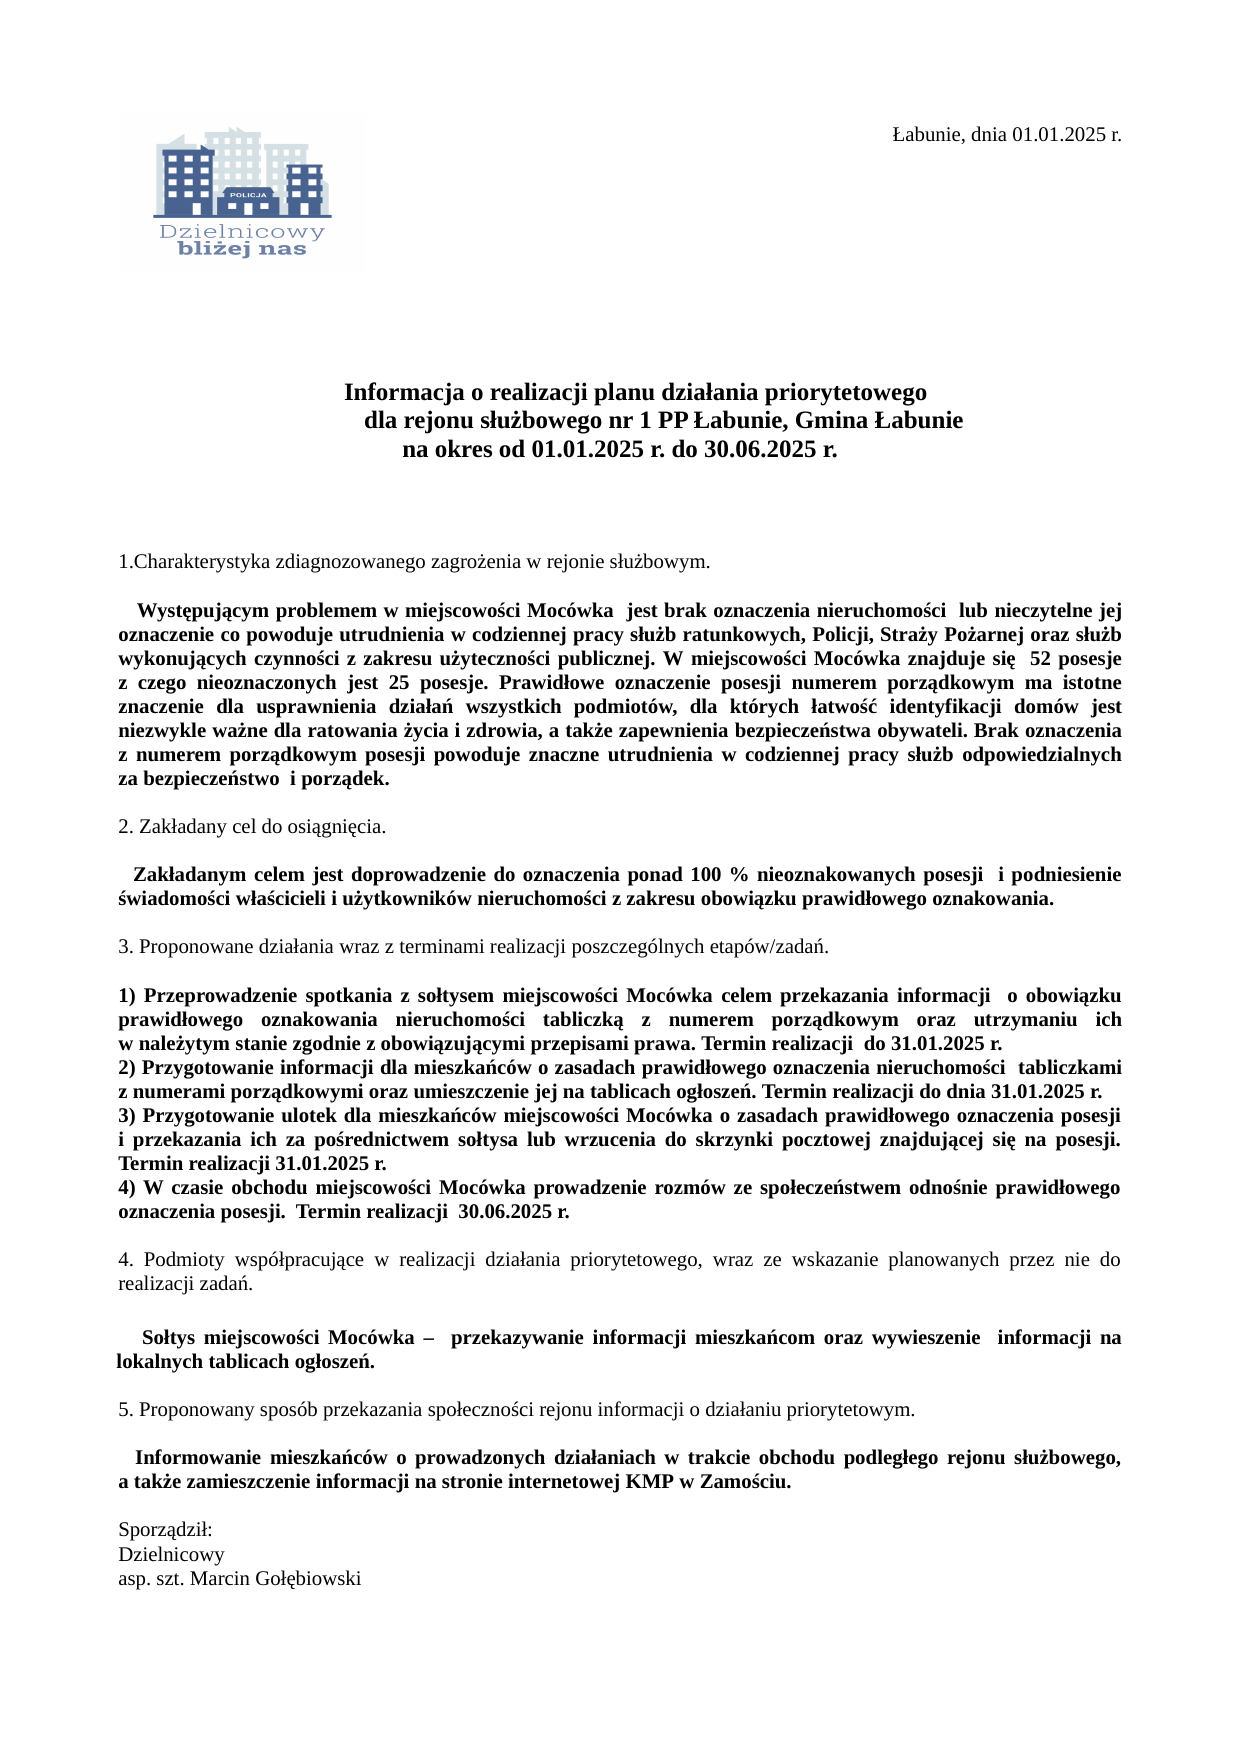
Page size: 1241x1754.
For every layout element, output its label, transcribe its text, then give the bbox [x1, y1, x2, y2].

text Łabunie, dnia 01.01.2025 r. [367, 118, 1122, 147]
list Sołtys miejscowości Mocówka – przekazywanie informacji mieszkańcom oraz wywieszenie informacji na lokalnych tablicach ogłoszeń. [116, 1325, 1122, 1373]
text na okres od 01.01.2025 r. do 30.06.2025 r. [118, 434, 1122, 463]
text 3. Proponowane działania wraz z terminami realizacji poszczególnych etapów/zadań. [118, 934, 1122, 958]
picture [118, 113, 367, 272]
text dla rejonu służbowego nr 1 PP Łabunie, Gmina Łabunie [118, 406, 1122, 434]
text 1) Przeprowadzenie spotkania z sołtysem miejscowości Mocówka celem przekazania informacji o obowiązku prawidłowego oznakowania nieruchomości tabliczką z numerem porządkowym oraz utrzymaniu ich w należytym stanie zgodnie z obowiązującymi przepisami prawa. Termin realizacji do 31.01.2025 r. [118, 982, 1122, 1055]
text Dzielnicowy [118, 1541, 1122, 1566]
text asp. szt. Marcin Gołębiowski [118, 1566, 1122, 1589]
text 4) W czasie obchodu miejscowości Mocówka prowadzenie rozmów ze społeczeństwem odnośnie prawidłowego oznaczenia posesji. Termin realizacji 30.06.2025 r. [118, 1175, 1122, 1223]
text Zakładanym celem jest doprowadzenie do oznaczenia ponad 100 % nieoznakowanych posesji i podniesienie świadomości właścicieli i użytkowników nieruchomości z zakresu obowiązku prawidłowego oznakowania. [118, 862, 1122, 910]
text Informowanie mieszkańców o prowadzonych działaniach w trakcie obchodu podległego rejonu służbowego, a także zamieszczenie informacji na stronie internetowej KMP w Zamościu. [118, 1445, 1122, 1493]
text 3) Przygotowanie ulotek dla mieszkańców miejscowości Mocówka o zasadach prawidłowego oznaczenia posesji i przekazania ich za pośrednictwem sołtysa lub wrzucenia do skrzynki pocztowej znajdującej się na posesji. Termin realizacji 31.01.2025 r. [118, 1103, 1122, 1175]
text 4. Podmioty współpracujące w realizacji działania priorytetowego, wraz ze wskazanie planowanych przez nie do realizacji zadań. [118, 1247, 1122, 1295]
text Sporządził: [118, 1517, 1122, 1541]
text 1.Charakterystyka zdiagnozowanego zagrożenia w rejonie służbowym. [118, 549, 1122, 573]
text 5. Proponowany sposób przekazania społeczności rejonu informacji o działaniu priorytetowym. [118, 1397, 1122, 1421]
text 2) Przygotowanie informacji dla mieszkańców o zasadach prawidłowego oznaczenia nieruchomości tabliczkami z numerami porządkowymi oraz umieszczenie jej na tablicach ogłoszeń. Termin realizacji do dnia 31.01.2025 r. [118, 1055, 1122, 1103]
text Występującym problemem w miejscowości Mocówka jest brak oznaczenia nieruchomości lub nieczytelne jej oznaczenie co powoduje utrudnienia w codziennej pracy służb ratunkowych, Policji, Straży Pożarnej oraz służb wykonujących czynności z zakresu użyteczności publicznej. W miejscowości Mocówka znajduje się 52 posesje z czego nieoznaczonych jest 25 posesje. Prawidłowe oznaczenie posesji numerem porządkowym ma istotne znaczenie dla usprawnienia działań wszystkich podmiotów, dla których łatwość identyfikacji domów jest niezwykle ważne dla ratowania życia i zdrowia, a także zapewnienia bezpieczeństwa obywateli. Brak oznaczenia z numerem porządkowym posesji powoduje znaczne utrudnienia w codziennej pracy służb odpowiedzialnych za bezpieczeństwo i porządek. [118, 597, 1122, 790]
text 2. Zakładany cel do osiągnięcia. [118, 814, 1122, 838]
text Informacja o realizacji planu działania priorytetowego [118, 377, 1122, 406]
